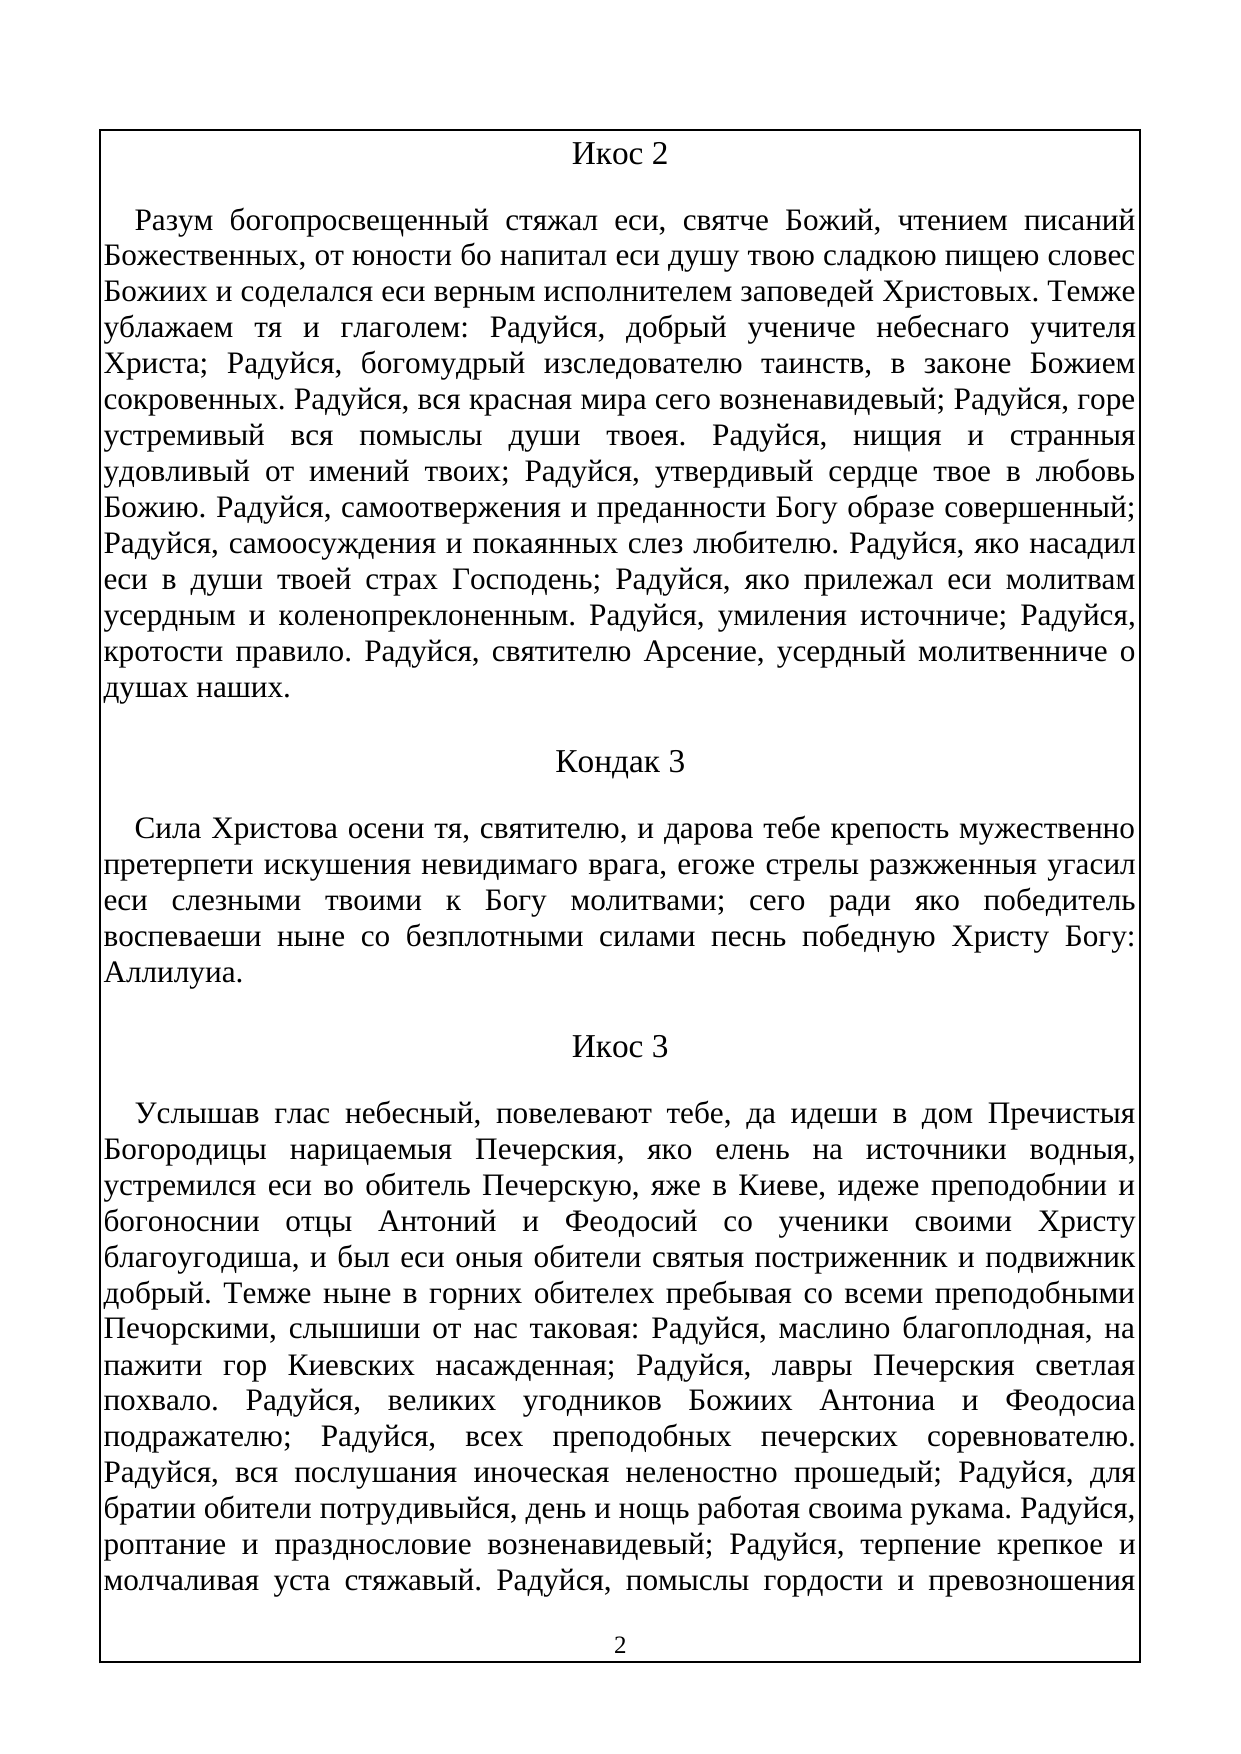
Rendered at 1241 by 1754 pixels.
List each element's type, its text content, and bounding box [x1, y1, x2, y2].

subtitle Кондак 3 [103, 741, 1137, 780]
text Сила Христова осени тя, святителю, и дарова тебе крепость мужественно претерпети искушения невидимаго врага, егоже стрелы разжженныя угасил еси слезными твоими к Богу молитвами; сего ради яко победитель воспеваеши ныне со безплотными силами песнь победную Христу Богу: Аллилуиа. [103, 809, 1137, 989]
subtitle Икос 3 [103, 1026, 1137, 1065]
text Разум богопросвещенный стяжал еси, святче Божий, чтением писаний Божественных, от юности бо напитал еси душу твою сладкою пищею словес Божиих и соделался еси верным исполнителем заповедей Христовых. Темже ублажаем тя и глаголем: Радуйся, добрый учениче небеснаго учителя Христа; Радуйся, богомудрый изследователю таинств, в законе Божием сокровенных. Радуйся, вся красная мира сего возненавидевый; Радуйся, горе устремивый вся помыслы души твоея. Радуйся, нищия и странныя удовливый от имений твоих; Радуйся, утвердивый сердце твое в любовь Божию. Радуйся, самоотвержения и преданности Богу образе совершенный; Радуйся, самоосуждения и покаянных слез любителю. Радуйся, яко насадил еси в души твоей страх Господень; Радуйся, яко прилежал еси молитвам усердным и коленопреклоненным. Радуйся, умиления источниче; Радуйся, кротости правило. Радуйся, святителю Арсение, усердный молитвенниче о душах наших. [103, 201, 1137, 704]
subtitle Икос 2 [103, 133, 1137, 171]
text Услышав глас небесный, повелевают тебе, да идеши в дом Пречистыя Богородицы нарицаемыя Печерския, яко елень на источники водныя, устремился еси во обитель Печерскую, яже в Киеве, идеже преподобнии и богоноснии отцы Антоний и Феодосий со ученики своими Христу благоугодиша, и был еси оныя обители святыя постриженник и подвижник добрый. Темже ныне в горних обителех пребывая со всеми преподобными Печорскими, слышиши от нас таковая: Радуйся, маслино благоплодная, на пажити гор Киевских насажденная; Радуйся, лавры Печерския светлая похвало. Радуйся, великих угодников Божиих Антониа и Феодосиа подражателю; Радуйся, всех преподобных печерских соревнователю. Радуйся, вся послушания иноческая неленостно прошедый; Радуйся, для братии обители потрудивыйся, день и нощь работая своима рукама. Радуйся, роптание и празднословие возненавидевый; Радуйся, терпение крепкое и молчаливая уста стяжавый. Радуйся, помыслы гордости и превозношения [103, 1094, 1137, 1597]
